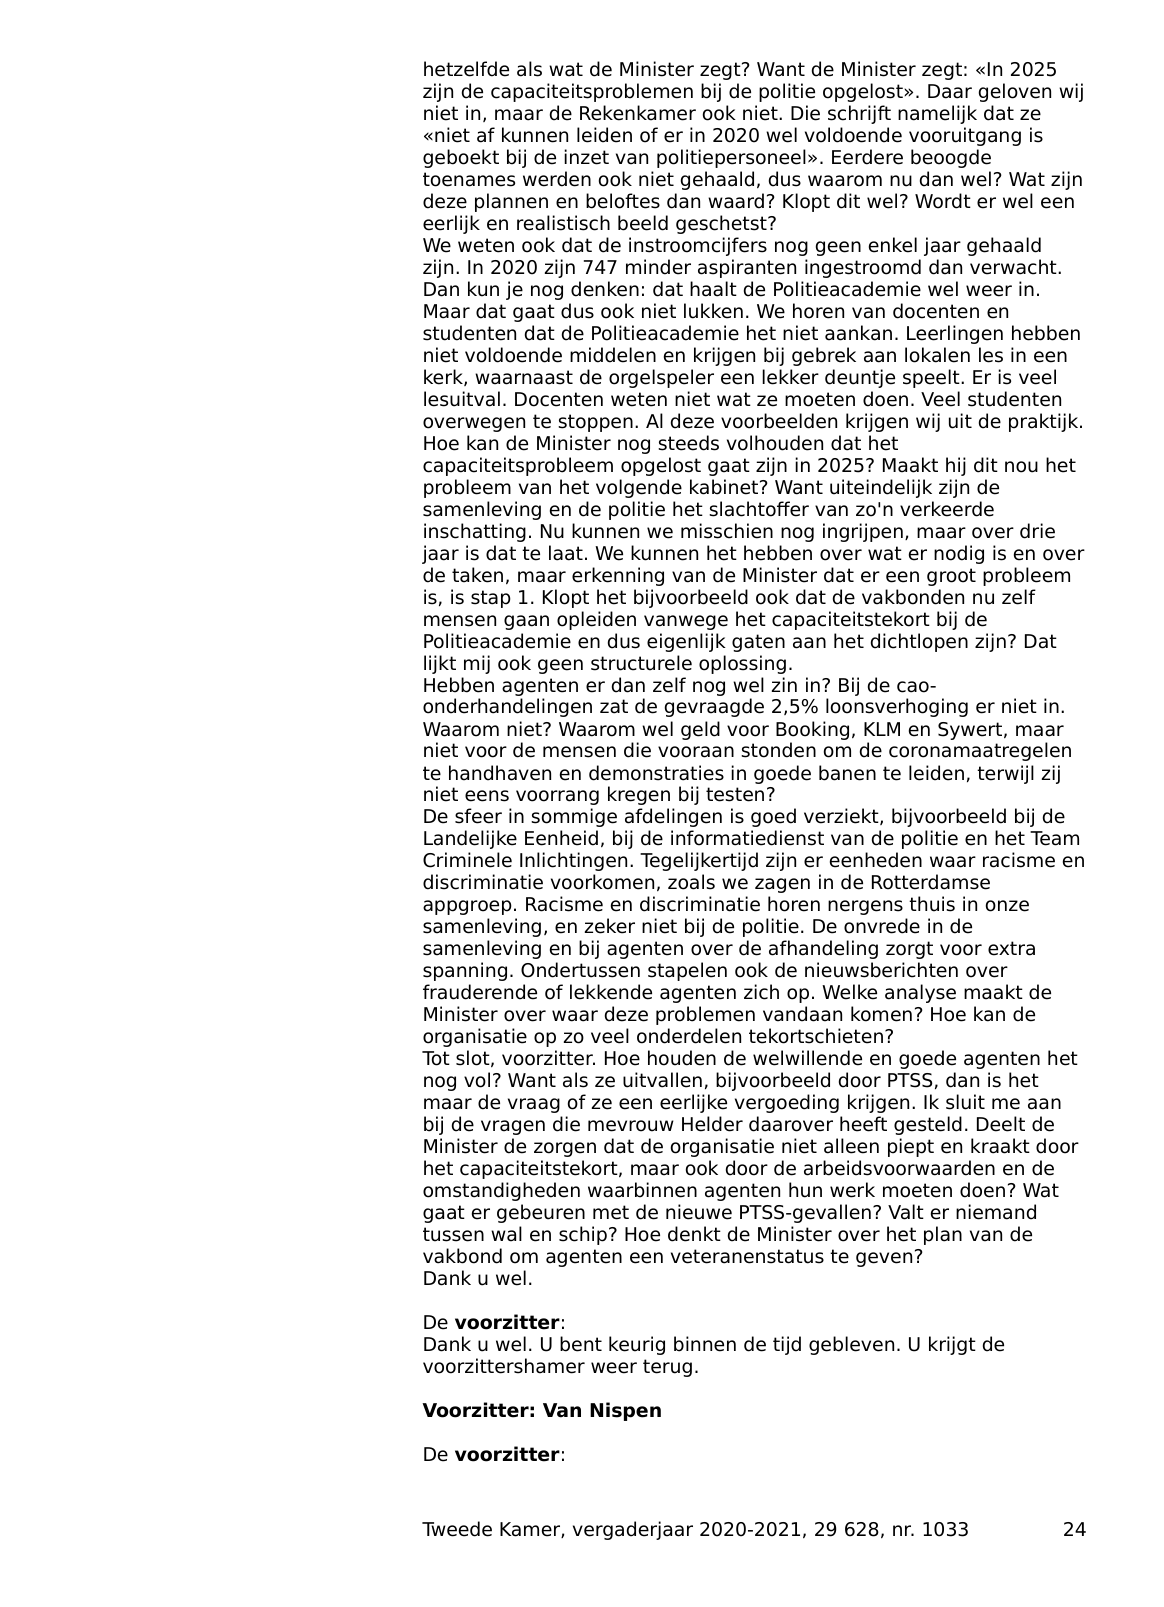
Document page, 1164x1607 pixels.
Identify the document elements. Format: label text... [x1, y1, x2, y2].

text Dank u wel. [422, 1268, 1087, 1290]
text Hebben agenten er dan zelf nog wel zin in? Bij de cao-onderhandelingen zat de gevraagde 2,5% loonsverhoging er niet in. Waarom niet? Waarom wel geld voor Booking, KLM en Sywert, maar niet voor de mensen die vooraan stonden om de coronamaatregelen te handhaven en demonstraties in goede banen te leiden, terwijl zij niet eens voorrang kregen bij testen? [422, 674, 1087, 806]
subtitle Voorzitter: Van Nispen [422, 1400, 1087, 1422]
text Tot slot, voorzitter. Hoe houden de welwillende en goede agenten het nog vol? Want als ze uitvallen, bijvoorbeeld door PTSS, dan is het maar de vraag of ze een eerlijke vergoeding krijgen. Ik sluit me aan bij de vragen die mevrouw Helder daarover heeft gesteld. Deelt de Minister de zorgen dat de organisatie niet alleen piept en kraakt door het capaciteitstekort, maar ook door de arbeidsvoorwaarden en de omstandigheden waarbinnen agenten hun werk moeten doen? Wat gaat er gebeuren met de nieuwe PTSS-gevallen? Valt er niemand tussen wal en schip? Hoe denkt de Minister over het plan van de vakbond om agenten een veteranenstatus te geven? [422, 1048, 1087, 1268]
text De voorzitter: [422, 1312, 1087, 1334]
text De voorzitter: [422, 1444, 1087, 1466]
text We weten ook dat de instroomcijfers nog geen enkel jaar gehaald zijn. In 2020 zijn 747 minder aspiranten ingestroomd dan verwacht. Dan kun je nog denken: dat haalt de Politieacademie wel weer in. Maar dat gaat dus ook niet lukken. We horen van docenten en studenten dat de Politieacademie het niet aankan. Leerlingen hebben niet voldoende middelen en krijgen bij gebrek aan lokalen les in een kerk, waarnaast de orgelspeler een lekker deuntje speelt. Er is veel lesuitval. Docenten weten niet wat ze moeten doen. Veel studenten overwegen te stoppen. Al deze voorbeelden krijgen wij uit de praktijk. Hoe kan de Minister nog steeds volhouden dat het capaciteitsprobleem opgelost gaat zijn in 2025? Maakt hij dit nou het probleem van het volgende kabinet? Want uiteindelijk zijn de samenleving en de politie het slachtoffer van zo'n verkeerde inschatting. Nu kunnen we misschien nog ingrijpen, maar over drie jaar is dat te laat. We kunnen het hebben over wat er nodig is en over de taken, maar erkenning van de Minister dat er een groot probleem is, is stap 1. Klopt het bijvoorbeeld ook dat de vakbonden nu zelf mensen gaan opleiden vanwege het capaciteitstekort bij de Politieacademie en dus eigenlijk gaten aan het dichtlopen zijn? Dat lijkt mij ook geen structurele oplossing. [422, 235, 1087, 674]
text De sfeer in sommige afdelingen is goed verziekt, bijvoorbeeld bij de Landelijke Eenheid, bij de informatiedienst van de politie en het Team Criminele Inlichtingen. Tegelijkertijd zijn er eenheden waar racisme en discriminatie voorkomen, zoals we zagen in de Rotterdamse appgroep. Racisme en discriminatie horen nergens thuis in onze samenleving, en zeker niet bij de politie. De onvrede in de samenleving en bij agenten over de afhandeling zorgt voor extra spanning. Ondertussen stapelen ook de nieuwsberichten over frauderende of lekkende agenten zich op. Welke analyse maakt de Minister over waar deze problemen vandaan komen? Hoe kan de organisatie op zo veel onderdelen tekortschieten? [422, 806, 1087, 1048]
text Dank u wel. U bent keurig binnen de tijd gebleven. U krijgt de voorzittershamer weer terug. [422, 1334, 1087, 1378]
text hetzelfde als wat de Minister zegt? Want de Minister zegt: «In 2025 zijn de capaciteitsproblemen bij de politie opgelost». Daar geloven wij niet in, maar de Rekenkamer ook niet. Die schrijft namelijk dat ze «niet af kunnen leiden of er in 2020 wel voldoende vooruitgang is geboekt bij de inzet van politiepersoneel». Eerdere beoogde toenames werden ook niet gehaald, dus waarom nu dan wel? Wat zijn deze plannen en beloftes dan waard? Klopt dit wel? Wordt er wel een eerlijk en realistisch beeld geschetst? [422, 59, 1087, 235]
